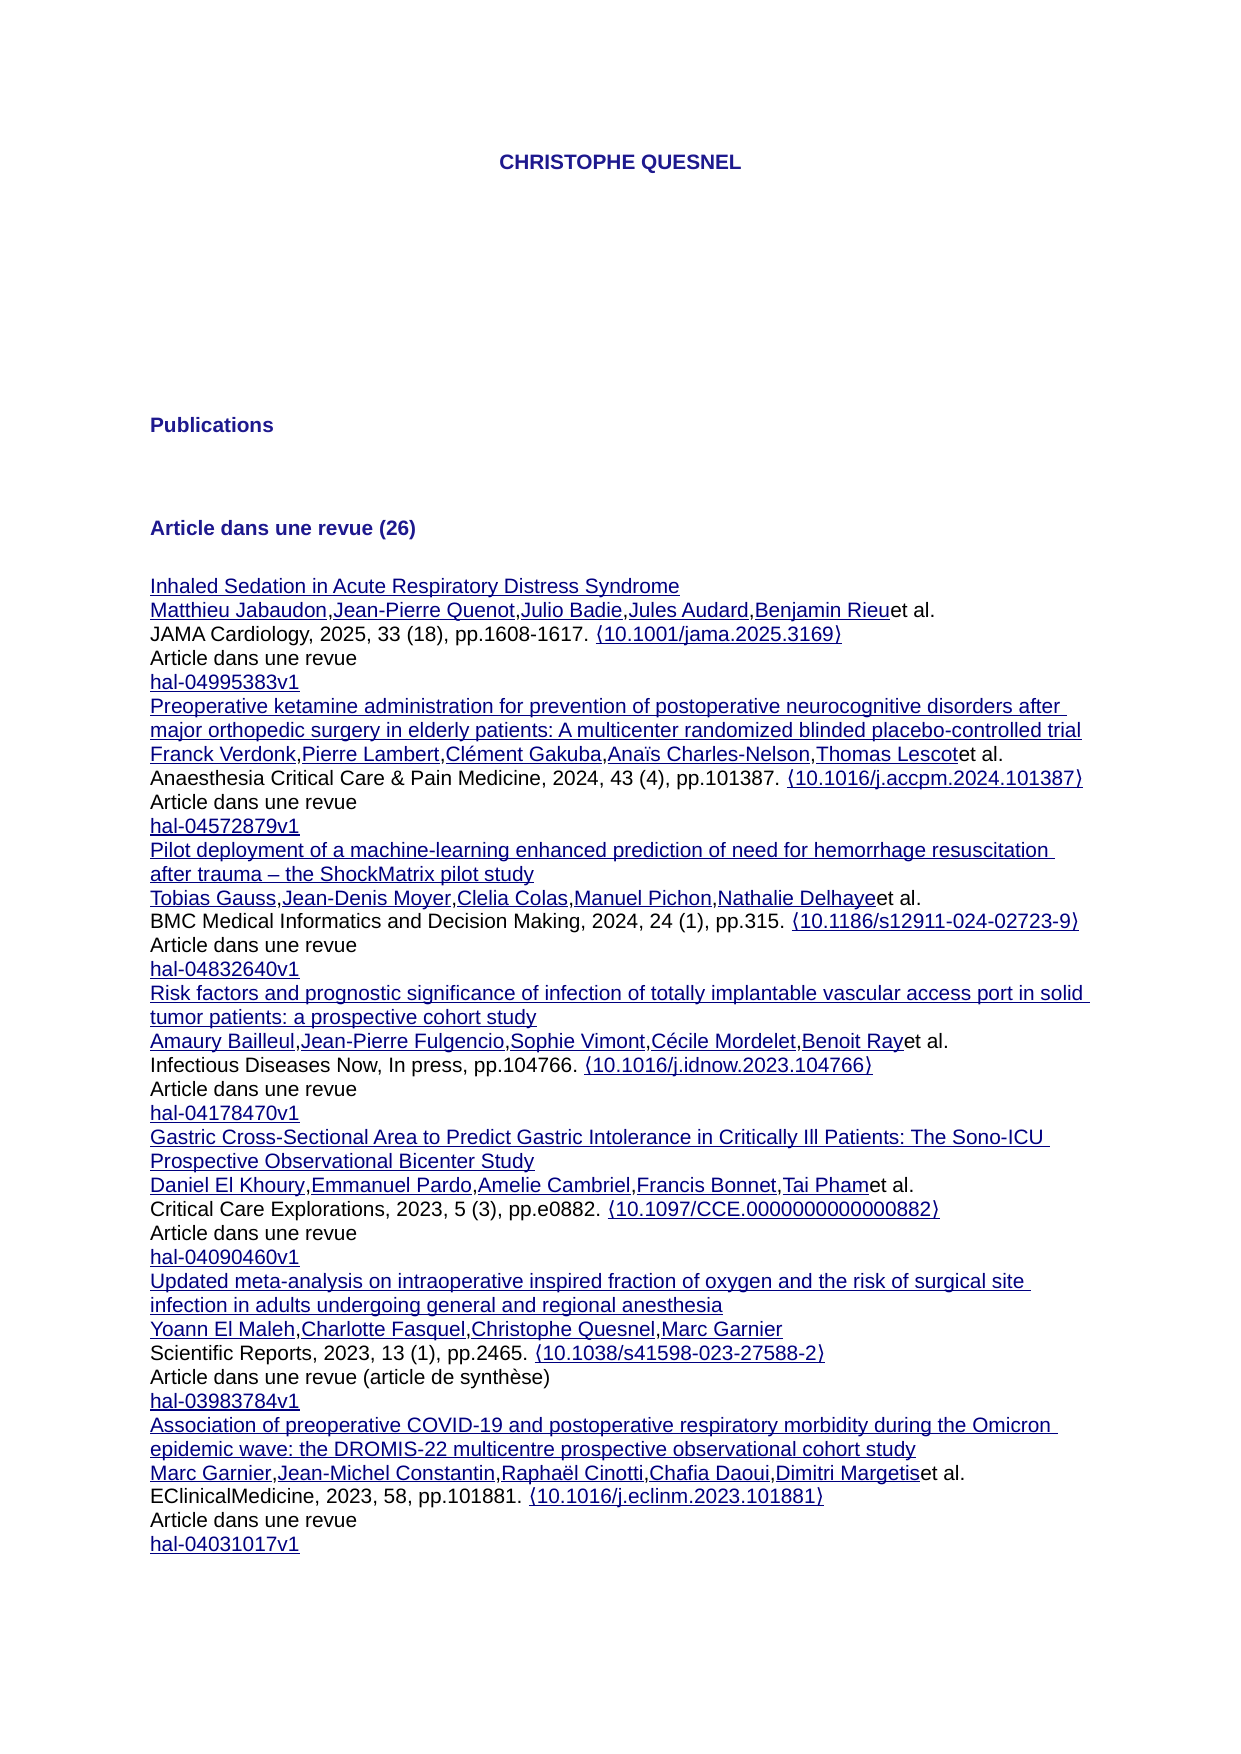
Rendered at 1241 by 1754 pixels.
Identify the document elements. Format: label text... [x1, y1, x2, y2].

subtitle Article dans une revue (26) [150, 516, 1090, 539]
table_cell Preoperative ketamine administration for prevention of postoperative neurocognitive disorders after major orthopedic surgery in elderly patients: A multicenter randomized blinded placebo-controlled trial Franck Verdonk,Pierre Lambert,Clément Gakuba,Anaïs Charles-Nelson,Thomas Lescotet al. Anaesthesia Critical Care & Pain Medicine, 2024, 43 (4), pp.101387. ⟨10.1016/j.accpm.2024.101387⟩ Article dans une revue hal-04572879v1 [150, 694, 1090, 837]
subtitle Publications [150, 412, 1090, 436]
subtitle CHRISTOPHE QUESNEL [150, 150, 1090, 174]
table_cell Association of preoperative COVID-19 and postoperative respiratory morbidity during the Omicron epidemic wave: the DROMIS-22 multicentre prospective observational cohort study Marc Garnier,Jean-Michel Constantin,Raphaël Cinotti,Chafia Daoui,Dimitri Margetiset al. EClinicalMedicine, 2023, 58, pp.101881. ⟨10.1016/j.eclinm.2023.101881⟩ Article dans une revue hal-04031017v1 [150, 1413, 1090, 1556]
table_header Inhaled Sedation in Acute Respiratory Distress Syndrome Matthieu Jabaudon,Jean-Pierre Quenot,Julio Badie,Jules Audard,Benjamin Rieuet al. JAMA Cardiology, 2025, 33 (18), pp.1608-1617. ⟨10.1001/jama.2025.3169⟩ Article dans une revue hal-04995383v1 [150, 574, 1090, 694]
table_cell Updated meta-analysis on intraoperative inspired fraction of oxygen and the risk of surgical site infection in adults undergoing general and regional anesthesia Yoann El Maleh,Charlotte Fasquel,Christophe Quesnel,Marc Garnier Scientific Reports, 2023, 13 (1), pp.2465. ⟨10.1038/s41598-023-27588-2⟩ Article dans une revue (article de synthèse) hal-03983784v1 [150, 1269, 1090, 1412]
table_cell tumor patients: a prospective cohort study Amaury Bailleul,Jean-Pierre Fulgencio,Sophie Vimont,Cécile Mordelet,Benoit Rayet al. Infectious Diseases Now, In press, pp.104766. ⟨10.1016/j.idnow.2023.104766⟩ Article dans une revue hal-04178470v1 [150, 1003, 1090, 1125]
table_cell Gastric Cross-Sectional Area to Predict Gastric Intolerance in Critically Ill Patients: The Sono-ICU Prospective Observational Bicenter Study Daniel El Khoury,Emmanuel Pardo,Amelie Cambriel,Francis Bonnet,Tai Phamet al. Critical Care Explorations, 2023, 5 (3), pp.e0882. ⟨10.1097/CCE.0000000000000882⟩ Article dans une revue hal-04090460v1 [150, 1125, 1090, 1269]
table_cell Pilot deployment of a machine-learning enhanced prediction of need for hemorrhage resuscitation after trauma – the ShockMatrix pilot study Tobias Gauss,Jean-Denis Moyer,Clelia Colas,Manuel Pichon,Nathalie Delhayeet al. BMC Medical Informatics and Decision Making, 2024, 24 (1), pp.315. ⟨10.1186/s12911-024-02723-9⟩ Article dans une revue hal-04832640v1 [150, 838, 1090, 981]
table_cell Risk factors and prognostic significance of infection of totally implantable vascular access port in solid [150, 981, 1090, 1002]
